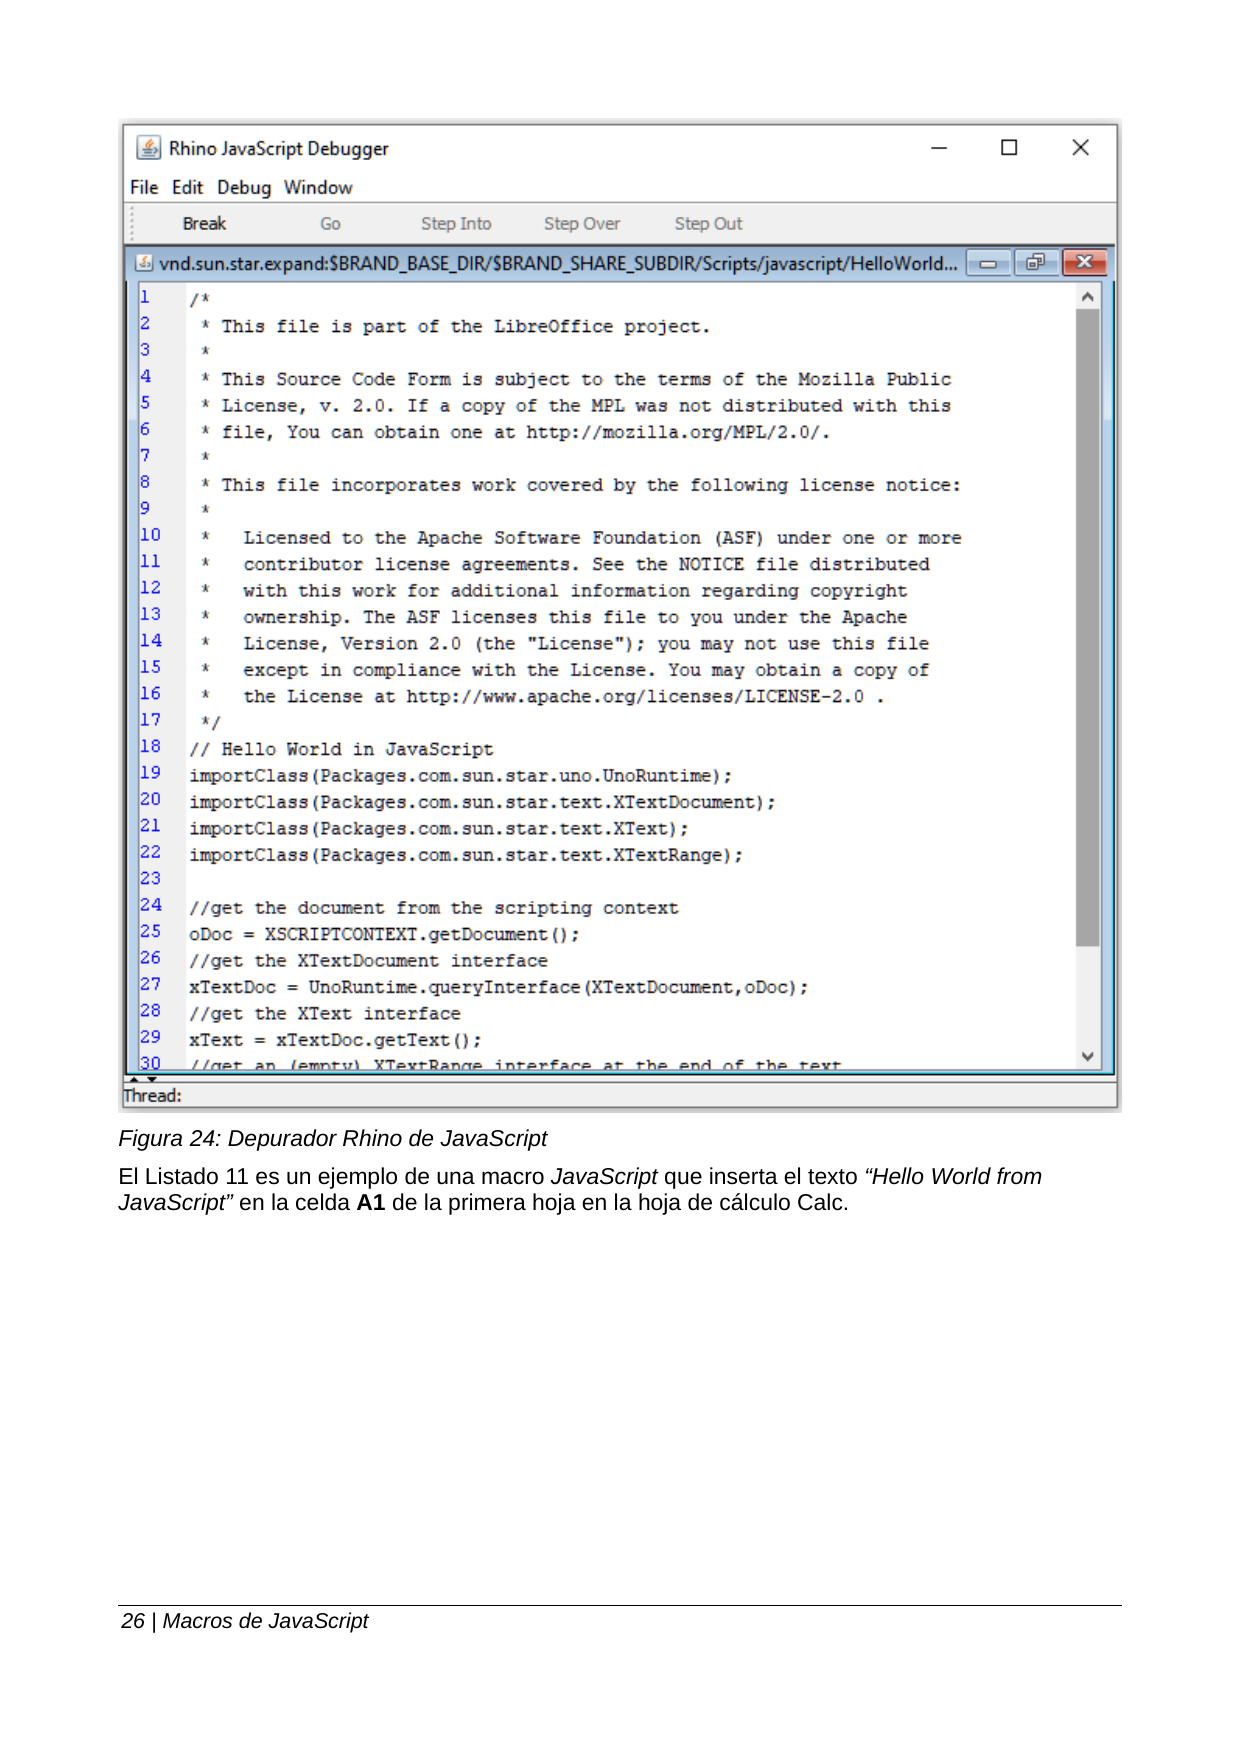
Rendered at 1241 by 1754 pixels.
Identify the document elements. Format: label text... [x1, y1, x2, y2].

text El Listado 11 es un ejemplo de una macro JavaScript que inserta el texto “Hello World from JavaScript” en la celda A1 de la primera hoja en la hoja de cálculo Calc. [118, 1163, 1122, 1216]
picture [118, 118, 1123, 1113]
text Figura 24: Depurador Rhino de JavaScript [118, 1125, 1122, 1151]
